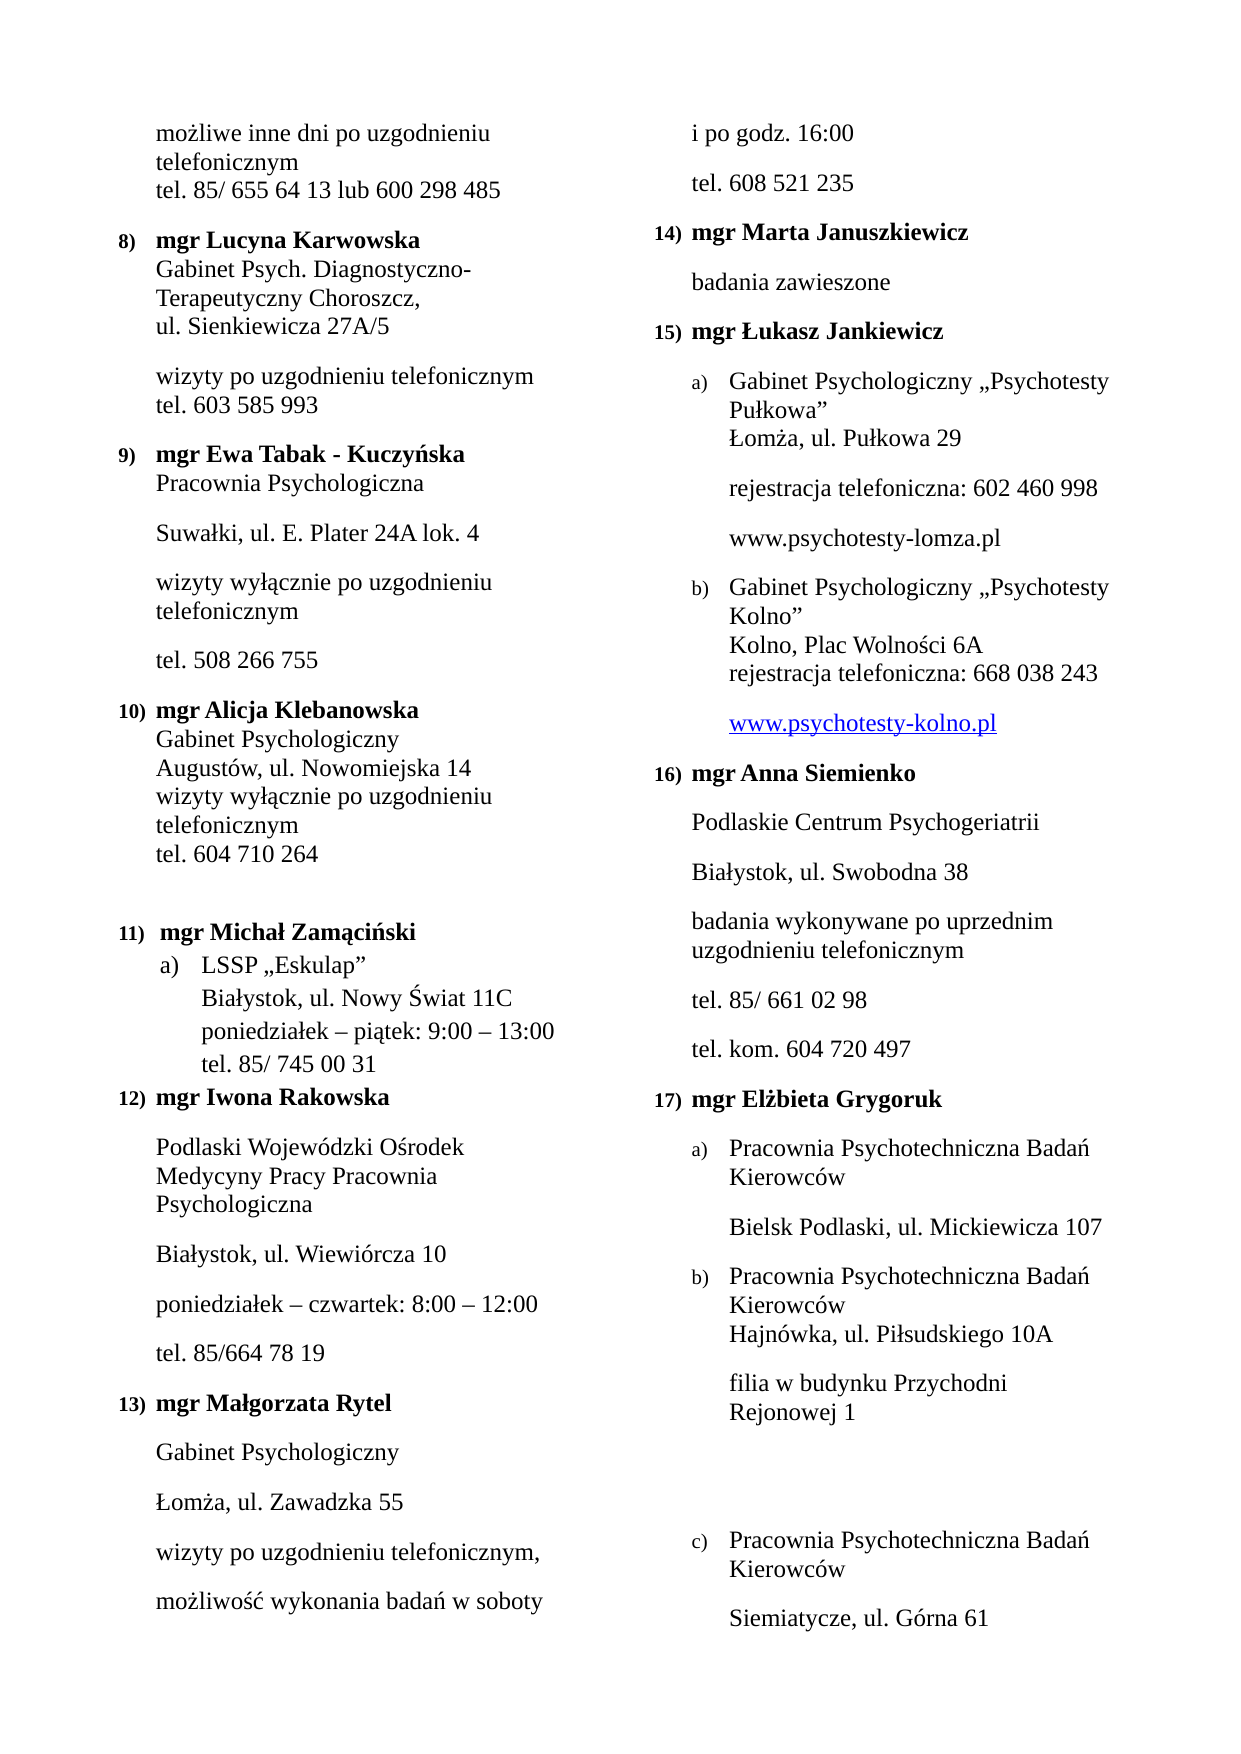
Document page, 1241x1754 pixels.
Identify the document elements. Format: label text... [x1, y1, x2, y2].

list możliwe inne dni po uzgodnieniu telefonicznym tel. 85/ 655 64 13 lub 600 298 485 [156, 118, 572, 204]
list badania zawieszone [691, 267, 1122, 296]
list mgr Anna Siemienko [654, 758, 1122, 786]
list tel. 85/ 661 02 98 [691, 985, 1122, 1013]
list tel. kom. 604 720 497 [691, 1034, 1122, 1063]
list Suwałki, ul. E. Plater 24A lok. 4 [156, 518, 572, 546]
list Podlaskie Centrum Psychogeriatrii [691, 807, 1122, 836]
list mgr Elżbieta Grygoruk [654, 1084, 1122, 1113]
list mgr Marta Januszkiewicz [654, 217, 1122, 246]
list www.psychotesty-lomza.pl [729, 523, 1122, 551]
list Bielsk Podlaski, ul. Mickiewicza 107 [729, 1212, 1122, 1241]
list Łomża, ul. Zawadzka 55 [118, 1487, 572, 1516]
list tel. 608 521 235 [654, 168, 1122, 196]
list Gabinet Psychologiczny „Psychotesty Kolno” Kolno, Plac Wolności 6A rejestracja telefoniczna: 668 038 243 [691, 572, 1122, 687]
list poniedziałek – czwartek: 8:00 – 12:00 [156, 1289, 572, 1317]
list mgr Alicja Klebanowska Gabinet Psychologiczny Augustów, ul. Nowomiejska 14 wizyty wyłącznie po uzgodnieniu telefonicznym tel. 604 710 264 [118, 695, 572, 868]
list wizyty wyłącznie po uzgodnieniu telefonicznym [156, 567, 572, 625]
list mgr Lucyna Karwowska Gabinet Psych. Diagnostyczno-Terapeutyczny Choroszcz, ul. Sienkiewicza 27A/5 [118, 225, 572, 340]
list badania wykonywane po uprzednim uzgodnieniu telefonicznym [691, 906, 1122, 964]
list Pracownia Psychotechniczna Badań Kierowców Hajnówka, ul. Piłsudskiego 10A [691, 1261, 1122, 1348]
list tel. 508 266 755 [156, 646, 572, 674]
list wizyty po uzgodnieniu telefonicznym, [118, 1537, 572, 1565]
list i po godz. 16:00 [654, 118, 1122, 147]
list mgr Michał Zamąciński a) LSSP „Eskulap” Białystok, ul. Nowy Świat 11C poniedziałek – piątek: 9:00 – 13:00 tel. 85/ 745 00 31 [118, 917, 572, 1078]
list mgr Małgorzata Rytel [118, 1388, 572, 1417]
list Białystok, ul. Wiewiórcza 10 [156, 1239, 572, 1268]
list Pracownia Psychotechniczna Badań Kierowców [691, 1525, 1122, 1583]
list mgr Łukasz Jankiewicz [654, 316, 1122, 345]
list www.psychotesty-kolno.pl [729, 708, 1122, 737]
list mgr Ewa Tabak - Kuczyńska Pracownia Psychologiczna [118, 439, 572, 497]
list Gabinet Psychologiczny „Psychotesty Pułkowa” Łomża, ul. Pułkowa 29 [691, 366, 1122, 452]
list Gabinet Psychologiczny [118, 1437, 572, 1466]
list Podlaski Wojewódzki Ośrodek Medycyny Pracy Pracownia Psychologiczna [156, 1132, 572, 1218]
list Siemiatycze, ul. Górna 61 [729, 1603, 1122, 1632]
list tel. 85/664 78 19 [156, 1338, 572, 1367]
list Białystok, ul. Swobodna 38 [691, 857, 1122, 886]
list mgr Iwona Rakowska [118, 1082, 572, 1111]
list możliwość wykonania badań w soboty [118, 1586, 572, 1615]
list rejestracja telefoniczna: 602 460 998 [729, 473, 1122, 502]
list wizyty po uzgodnieniu telefonicznym tel. 603 585 993 [156, 361, 572, 418]
list Pracownia Psychotechniczna Badań Kierowców [691, 1133, 1122, 1191]
list filia w budynku Przychodni Rejonowej 1 [729, 1368, 1122, 1426]
